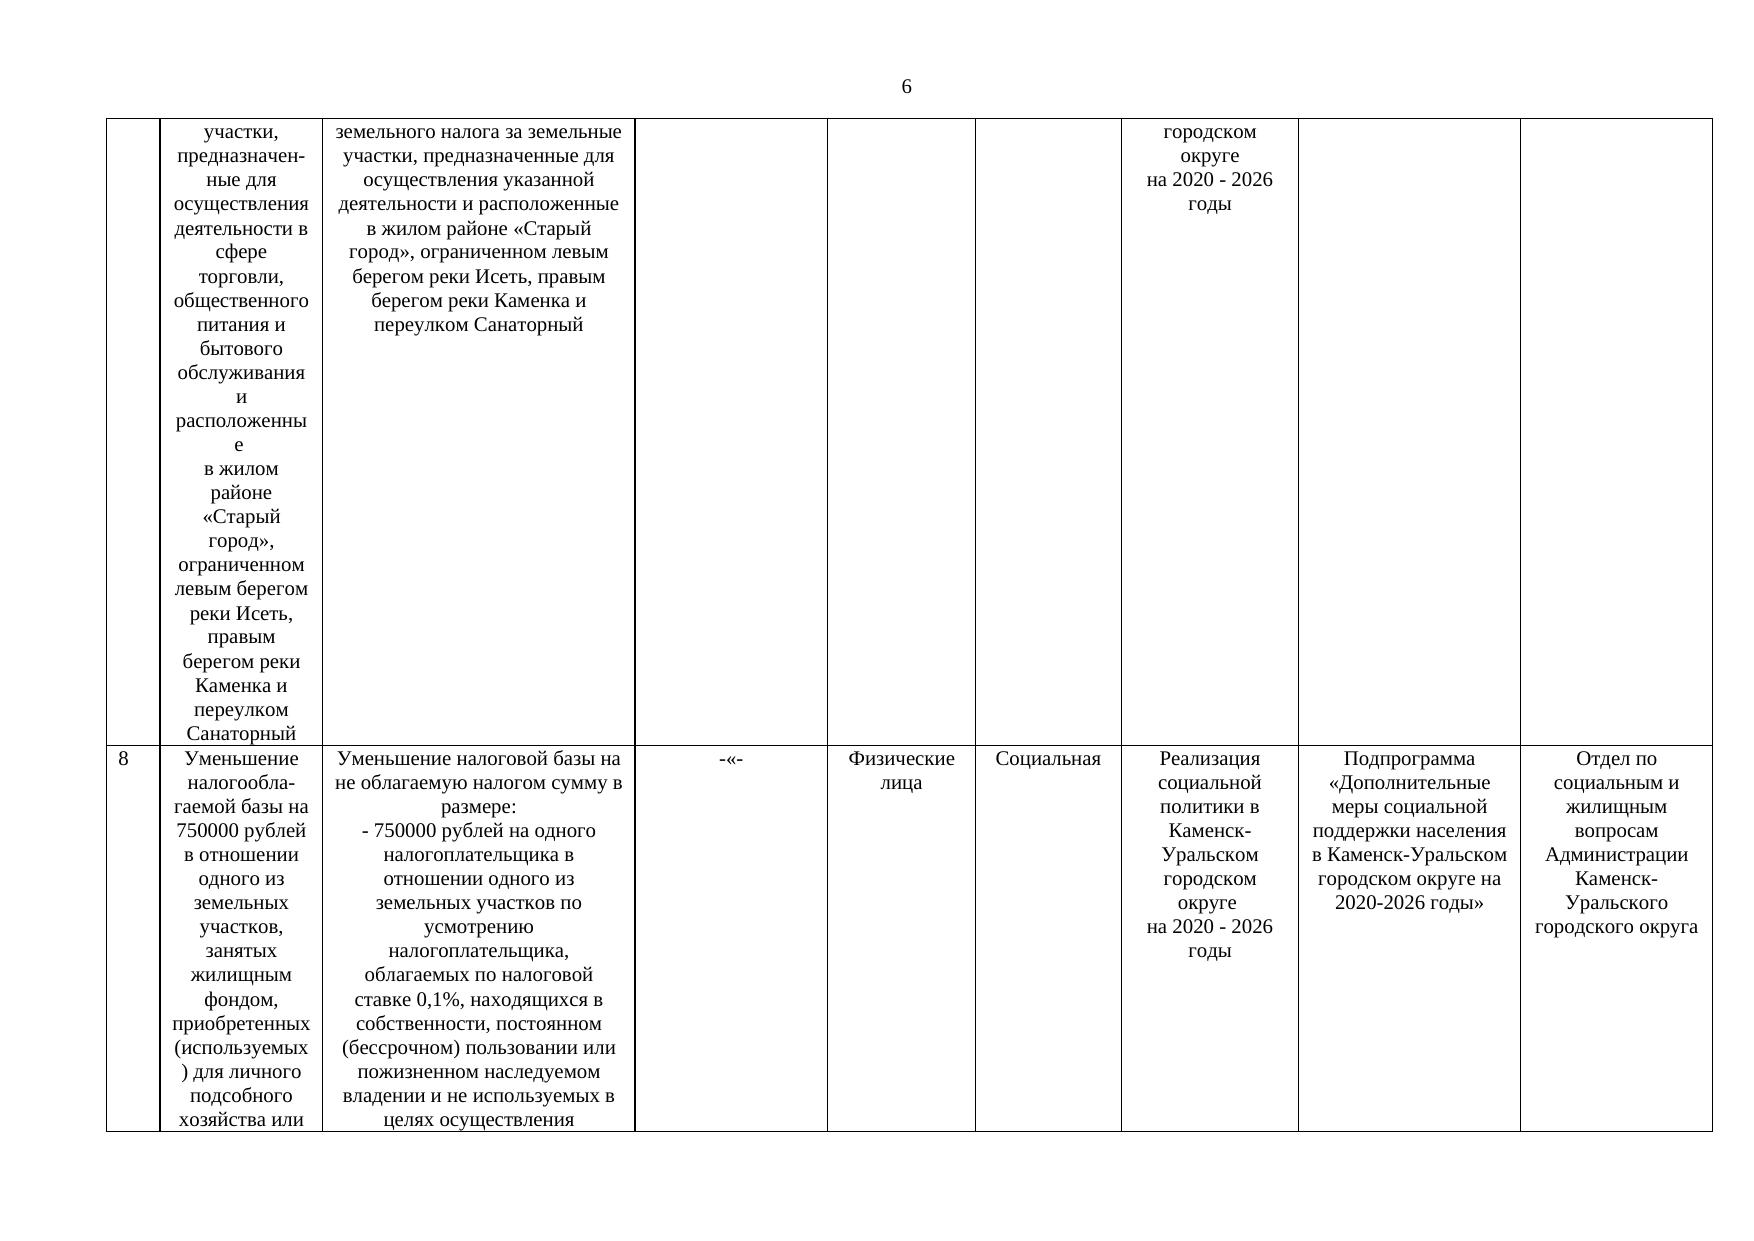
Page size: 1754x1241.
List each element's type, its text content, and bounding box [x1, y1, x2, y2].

table_cell [976, 119, 1121, 745]
table_cell [1299, 119, 1520, 745]
table_cell Отдел по социальным и жилищным вопросам Администрации Каменск-Уральского городского округа [1521, 746, 1712, 1131]
table_cell участки, предназначен-ные для осуществления деятельности в сфере торговли, общественного питания и бытового обслуживания и расположенные в жилом районе «Старый город», ограниченном левым берегом реки Исеть, правым берегом реки Каменка и переулком Санаторный [161, 119, 322, 745]
table_cell Физические лица [828, 746, 975, 1131]
table_cell земельного налога за земельные участки, предназначенные для осуществления указанной деятельности и расположенные в жилом районе «Старый город», ограниченном левым берегом реки Исеть, правым берегом реки Каменка и переулком Санаторный [323, 119, 634, 745]
table_cell Подпрограмма «Дополнительные меры социальной поддержки населения в Каменск-Уральском городском округе на 2020-2026 годы» [1299, 746, 1520, 1131]
table_cell Уменьшение налогообла-гаемой базы на 750000 рублей в отношении одного из земельных участков, занятых жилищным фондом, приобретенных (используемых) для личного подсобного хозяйства или [161, 746, 322, 1131]
table_cell 8 [107, 746, 159, 1131]
table_cell -«- [636, 746, 827, 1131]
table_cell [107, 119, 159, 745]
table_cell Реализация социальной политики в Каменск-Уральском городском округе на 2020 - 2026 годы [1122, 746, 1298, 1131]
table_cell [828, 119, 975, 745]
table_cell [1521, 119, 1712, 745]
table_cell Уменьшение налоговой базы на не облагаемую налогом сумму в размере: - 750000 рублей на одного налогоплательщика в отношении одного из земельных участков по усмотрению налогоплательщика, облагаемых по налоговой ставке 0,1%, находящихся в собственности, постоянном (бессрочном) пользовании или пожизненном наследуемом владении и не используемых в целях осуществления [323, 746, 634, 1131]
table_cell городском округе на 2020 - 2026 годы [1122, 119, 1298, 745]
table_cell [636, 119, 827, 745]
table_cell Социальная [976, 746, 1121, 1131]
